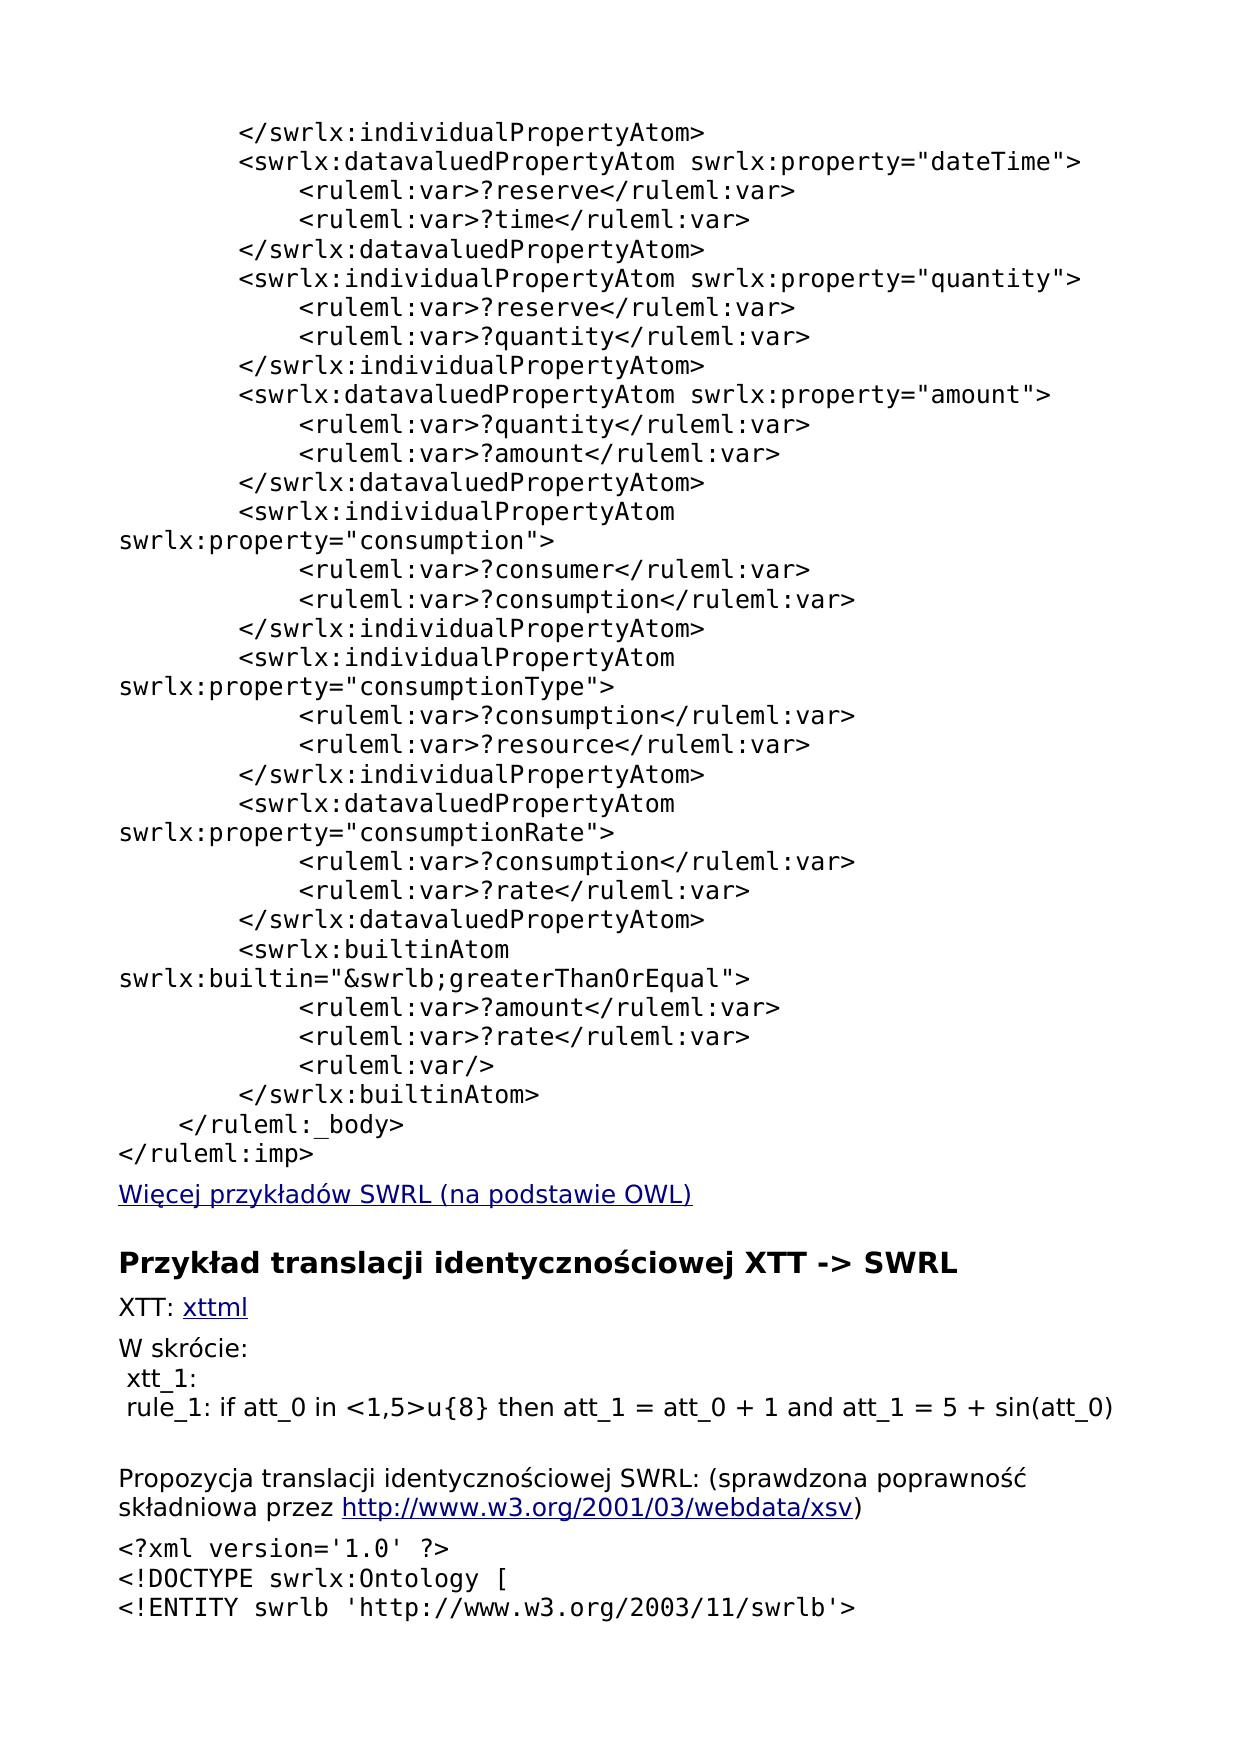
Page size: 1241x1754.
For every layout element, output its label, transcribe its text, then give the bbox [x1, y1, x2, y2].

text W skrócie: xtt_1: rule_1: if att_0 in <1,5>u{8} then att_1 = att_0 + 1 and att_1 = 5 + sin(att_0) [118, 1335, 1122, 1451]
subtitle Przykład translacji identycznościowej XTT -> SWRL [118, 1247, 1122, 1281]
text Więcej przykładów SWRL (na podstawie OWL) [118, 1180, 1122, 1209]
text Propozycja translacji identycznościowej SWRL: (sprawdzona poprawność składniowa przez http://www.w3.org/2001/03/webdata/xsv) [118, 1464, 1122, 1522]
text XTT: xttml [118, 1293, 1122, 1322]
text <?xml version='1.0' ?> <!DOCTYPE swrlx:Ontology [ <!ENTITY swrlb 'http://www.w3.org/2003/11/swrlb'> [118, 1535, 1122, 1622]
text </swrlx:individualPropertyAtom> <swrlx:datavaluedPropertyAtom swrlx:property="dateTime"> <ruleml:var>?reserve</ruleml:var> <ruleml:var>?time</ruleml:var> </swrlx:datavaluedPropertyAtom> <swrlx:individualPropertyAtom swrlx:property="quantity"> <ruleml:var>?reserve</ruleml:var> <ruleml:var>?quantity</ruleml:var> </swrlx:individualPropertyAtom> <swrlx:datavaluedPropertyAtom swrlx:property="amount"> <ruleml:var>?quantity</ruleml:var> <ruleml:var>?amount</ruleml:var> </swrlx:datavaluedPropertyAtom> <swrlx:individualPropertyAtom swrlx:property="consumption"> <ruleml:var>?consumer</ruleml:var> <ruleml:var>?consumption</ruleml:var> </swrlx:individualPropertyAtom> <swrlx:individualPropertyAtom swrlx:property="consumptionType"> <ruleml:var>?consumption</ruleml:var> <ruleml:var>?resource</ruleml:var> </swrlx:individualPropertyAtom> <swrlx:datavaluedPropertyAtom swrlx:property="consumptionRate"> <ruleml:var>?consumption</ruleml:var> <ruleml:var>?rate</ruleml:var> </swrlx:datavaluedPropertyAtom> <swrlx:builtinAtom swrlx:builtin="&swrlb;greaterThanOrEqual"> <ruleml:var>?amount</ruleml:var> <ruleml:var>?rate</ruleml:var> <ruleml:var/> </swrlx:builtinAtom> </ruleml:_body> </ruleml:imp> [118, 118, 1122, 1168]
